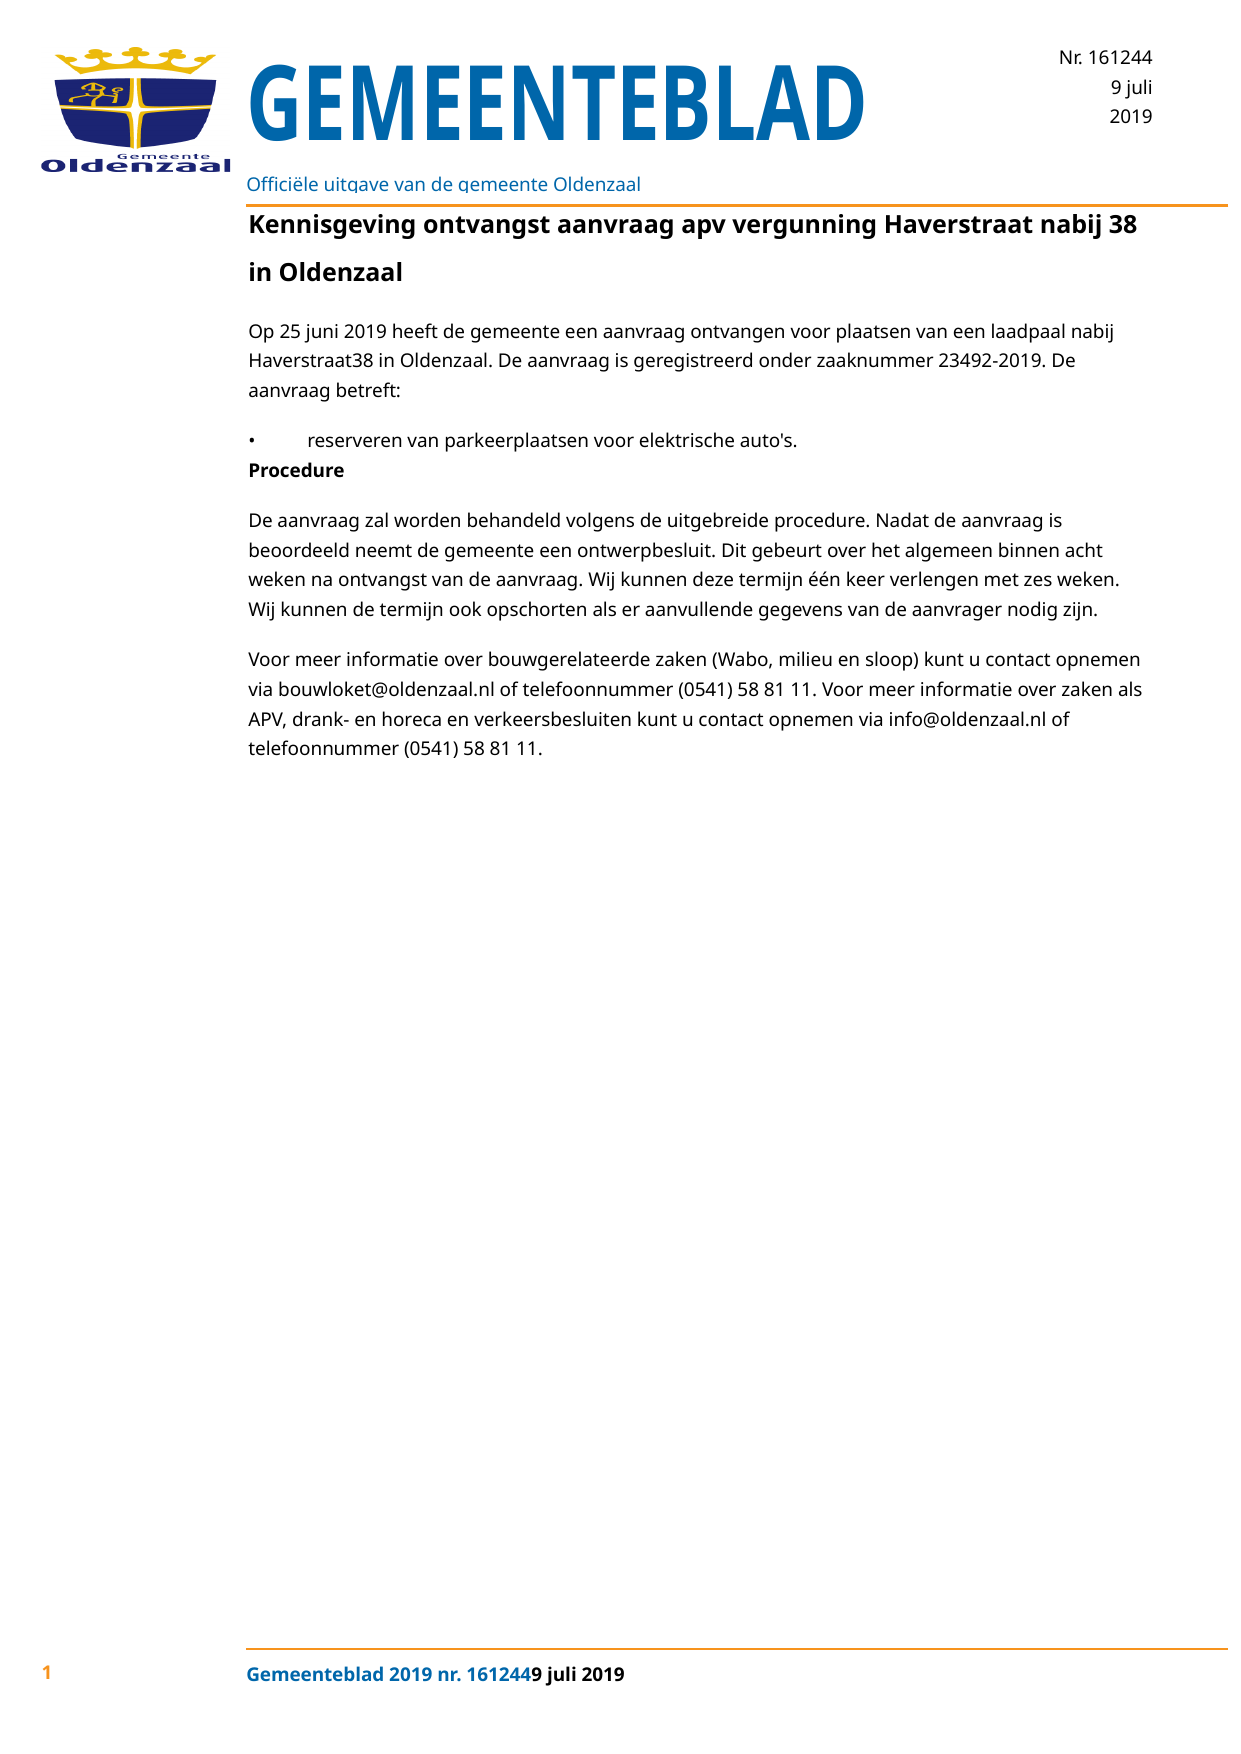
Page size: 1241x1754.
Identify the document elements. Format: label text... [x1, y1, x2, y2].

text Op 25 juni 2019 heeft de gemeente een aanvraag ontvangen voor plaatsen van een laadpaal nabij Haverstraat38 in Oldenzaal. De aanvraag is geregistreerd onder zaaknummer 23492-2019. De aanvraag betreft: [248, 318, 1152, 403]
text Kennisgeving ontvangst aanvraag apv vergunning Haverstraat nabij 38 in Oldenzaal [248, 207, 1152, 288]
text Voor meer informatie over bouwgerelateerde zaken (Wabo, milieu en sloop) kunt u contact opnemen via bouwloket@oldenzaal.nl of telefoonnummer (0541) 58 81 11. Voor meer informatie over zaken als APV, drank- en horeca en verkeersbesluiten kunt u contact opnemen via info@oldenzaal.nl of telefoonnummer (0541) 58 81 11. [248, 647, 1152, 761]
text Procedure [248, 457, 1152, 483]
text De aanvraag zal worden behandeld volgens de uitgebreide procedure. Nadat de aanvraag is beoordeeld neemt de gemeente een ontwerpbesluit. Dit gebeurt over het algemeen binnen acht weken na ontvangst van de aanvraag. Wij kunnen deze termijn één keer verlengen met zes weken. Wij kunnen de termijn ook opschorten als er aanvullende gegevens van de aanvrager nodig zijn. [248, 507, 1152, 622]
list reserveren van parkeerplaatsen voor elektrische auto's. [248, 427, 1152, 453]
picture [41, 47, 231, 172]
